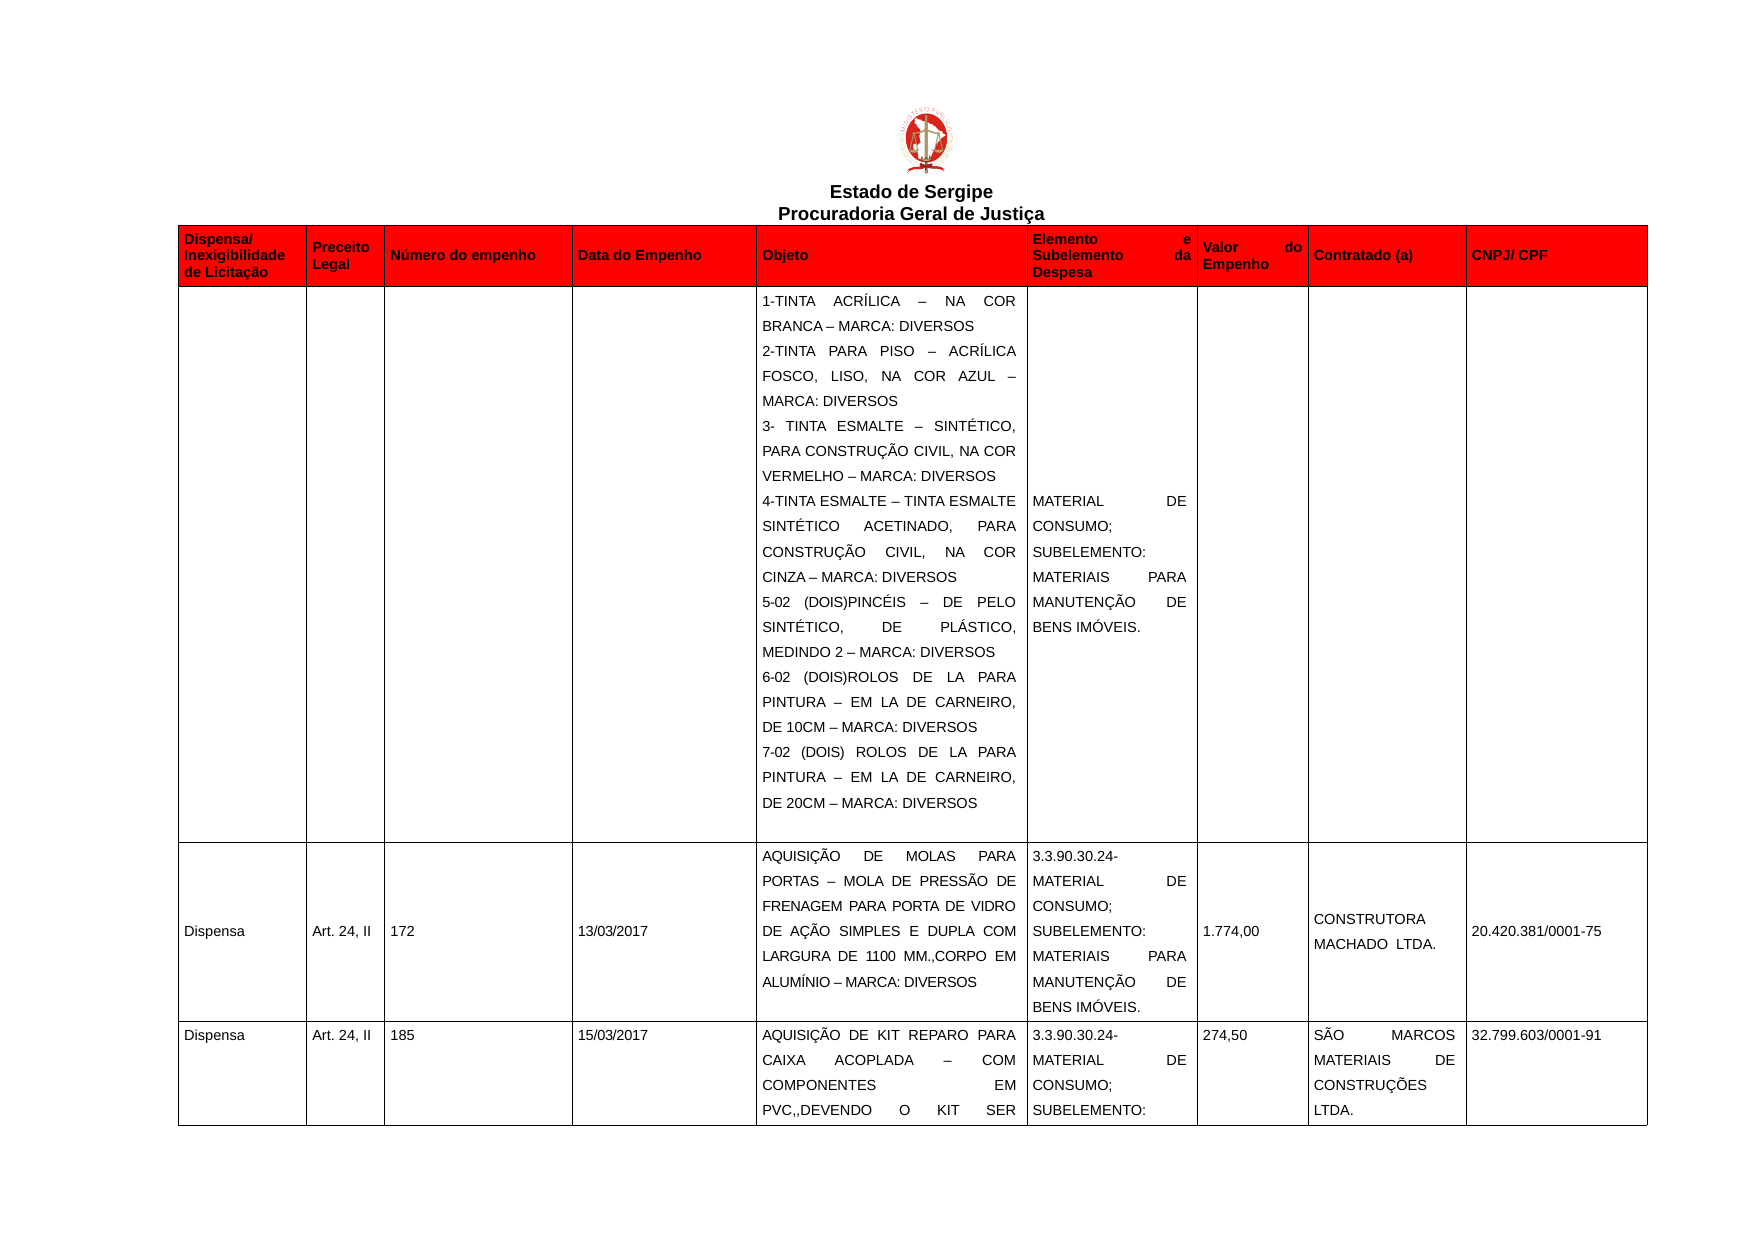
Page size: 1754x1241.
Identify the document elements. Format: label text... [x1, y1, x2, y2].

table_cell 185 [385, 1022, 572, 1124]
table_cell [1467, 287, 1647, 842]
table_cell 13/03/2017 [573, 843, 756, 1021]
table_header Contratado (a) [1309, 226, 1466, 286]
table_cell Art. 24, II [307, 1022, 384, 1124]
table_header CNPJ/ CPF [1467, 226, 1647, 286]
table_header Data do Empenho [573, 226, 756, 286]
table_cell [307, 287, 384, 842]
table_header Elemento e Subelemento da Despesa [1028, 226, 1197, 286]
table_cell Art. 24, II [307, 843, 384, 1021]
table_header Número do empenho [385, 226, 572, 286]
table_cell 15/03/2017 [573, 1022, 756, 1124]
table_cell 172 [385, 843, 572, 1021]
table_cell 32.799.603/0001-91 [1467, 1022, 1647, 1124]
table_cell 20.420.381/0001-75 [1467, 843, 1647, 1021]
table_cell 3.3.90.30.24-MATERIAL DE CONSUMO; SUBELEMENTO: MATERIAIS PARA MANUTENÇÃO DE BENS IMÓVEIS. [1028, 843, 1197, 1021]
table_header Dispensa/Inexigibilidade de Licitação [179, 226, 306, 286]
table_cell AQUISIÇÃO DE MOLAS PARA PORTAS – MOLA DE PRESSÃO DE FRENAGEM PARA PORTA DE VIDRO DE AÇÃO SIMPLES E DUPLA COM LARGURA DE 1100 MM.,CORPO EM ALUMÍNIO – MARCA: DIVERSOS [757, 843, 1027, 1021]
table_cell 274,50 [1198, 1022, 1308, 1124]
table_cell [1309, 287, 1466, 842]
table_header Valor do Empenho [1198, 226, 1308, 286]
table_cell [385, 287, 572, 842]
table_cell 1-TINTA ACRÍLICA – NA COR BRANCA – MARCA: DIVERSOS 2-TINTA PARA PISO – ACRÍLICA FOSCO, LISO, NA COR AZUL – MARCA: DIVERSOS 3- TINTA ESMALTE – SINTÉTICO, PARA CONSTRUÇÃO CIVIL, NA COR VERMELHO – MARCA: DIVERSOS 4-TINTA ESMALTE – TINTA ESMALTE SINTÉTICO ACETINADO, PARA CONSTRUÇÃO CIVIL, NA COR CINZA – MARCA: DIVERSOS 5-02 (DOIS)PINCÉIS – DE PELO SINTÉTICO, DE PLÁSTICO, MEDINDO 2 – MARCA: DIVERSOS 6-02 (DOIS)ROLOS DE LA PARA PINTURA – EM LA DE CARNEIRO, DE 10CM – MARCA: DIVERSOS 7-02 (DOIS) ROLOS DE LA PARA PINTURA – EM LA DE CARNEIRO, DE 20CM – MARCA: DIVERSOS [757, 287, 1027, 842]
table_cell [1198, 287, 1308, 842]
table_cell AQUISIÇÃO DE KIT REPARO PARA CAIXA ACOPLADA – COM COMPONENTES EM PVC,,DEVENDO O KIT SER [757, 1022, 1027, 1124]
table_cell Dispensa [179, 843, 306, 1021]
table_cell 3.3.90.30.24-MATERIAL DE CONSUMO; SUBELEMENTO: [1028, 1022, 1197, 1124]
table_header Preceito Legal [307, 226, 384, 286]
table_cell MATERIAL DE CONSUMO; SUBELEMENTO: MATERIAIS PARA MANUTENÇÃO DE BENS IMÓVEIS. [1028, 287, 1197, 842]
table_cell 1.774,00 [1198, 843, 1308, 1021]
table_cell SÃO MARCOS MATERIAIS DE CONSTRUÇÕES LTDA. [1309, 1022, 1466, 1124]
table_cell [573, 287, 756, 842]
table_cell Dispensa [179, 1022, 306, 1124]
table_cell [179, 287, 306, 842]
table_cell CONSTRUTORA MACHADO LTDA. [1309, 843, 1466, 1021]
table_header Objeto [757, 226, 1027, 286]
